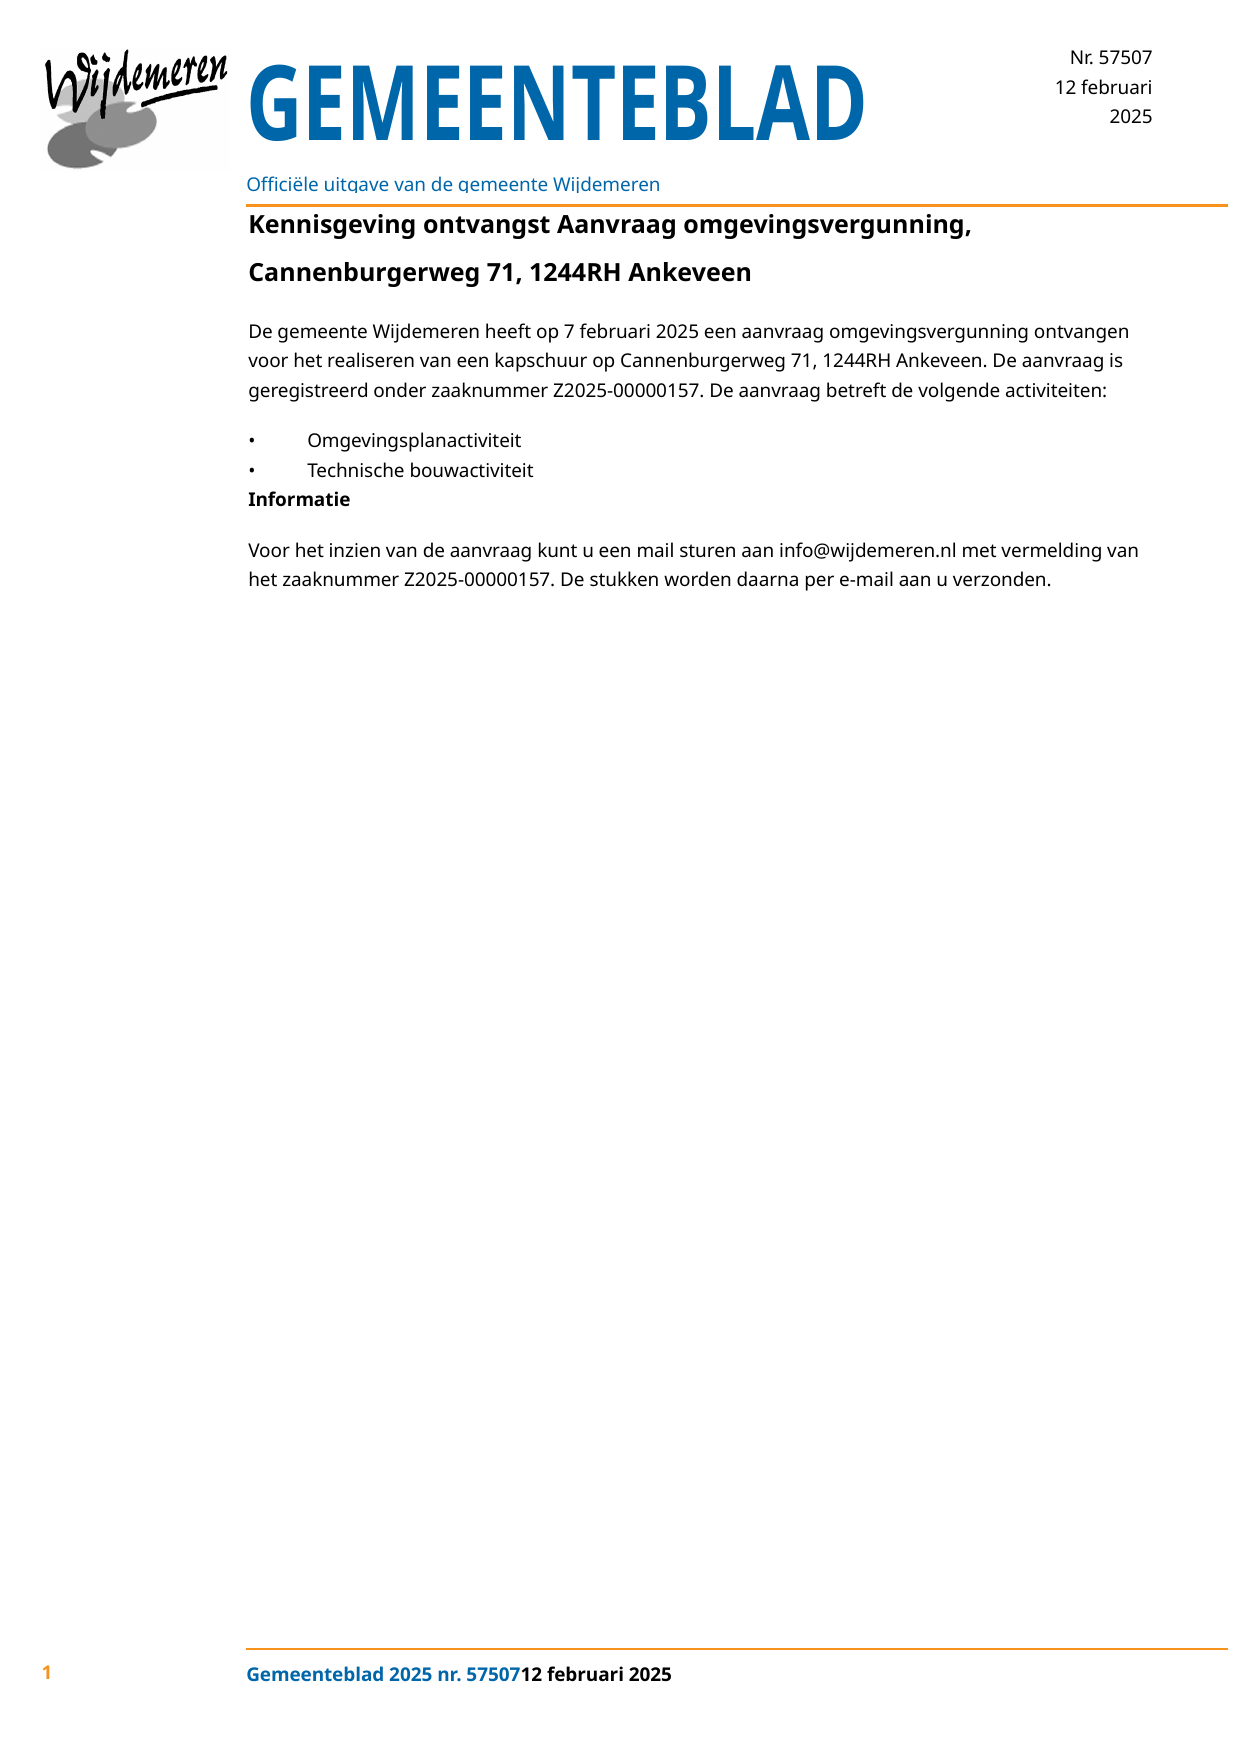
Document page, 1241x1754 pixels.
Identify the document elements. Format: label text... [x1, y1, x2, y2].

text Kennisgeving ontvangst Aanvraag omgevingsvergunning, Cannenburgerweg 71, 1244RH Ankeveen [248, 207, 1152, 288]
text Informatie [248, 487, 1152, 512]
list Technische bouwactiviteit [248, 457, 1152, 483]
text De gemeente Wijdemeren heeft op 7 februari 2025 een aanvraag omgevingsvergunning ontvangen voor het realiseren van een kapschuur op Cannenburgerweg 71, 1244RH Ankeveen. De aanvraag is geregistreerd onder zaaknummer Z2025-00000157. De aanvraag betreft de volgende activiteiten: [248, 318, 1152, 403]
list Omgevingsplanactiviteit [248, 427, 1152, 453]
picture [41, 47, 231, 172]
text Voor het inzien van de aanvraag kunt u een mail sturen aan info@wijdemeren.nl met vermelding van het zaaknummer Z2025-00000157. De stukken worden daarna per e-mail aan u verzonden. [248, 537, 1152, 592]
